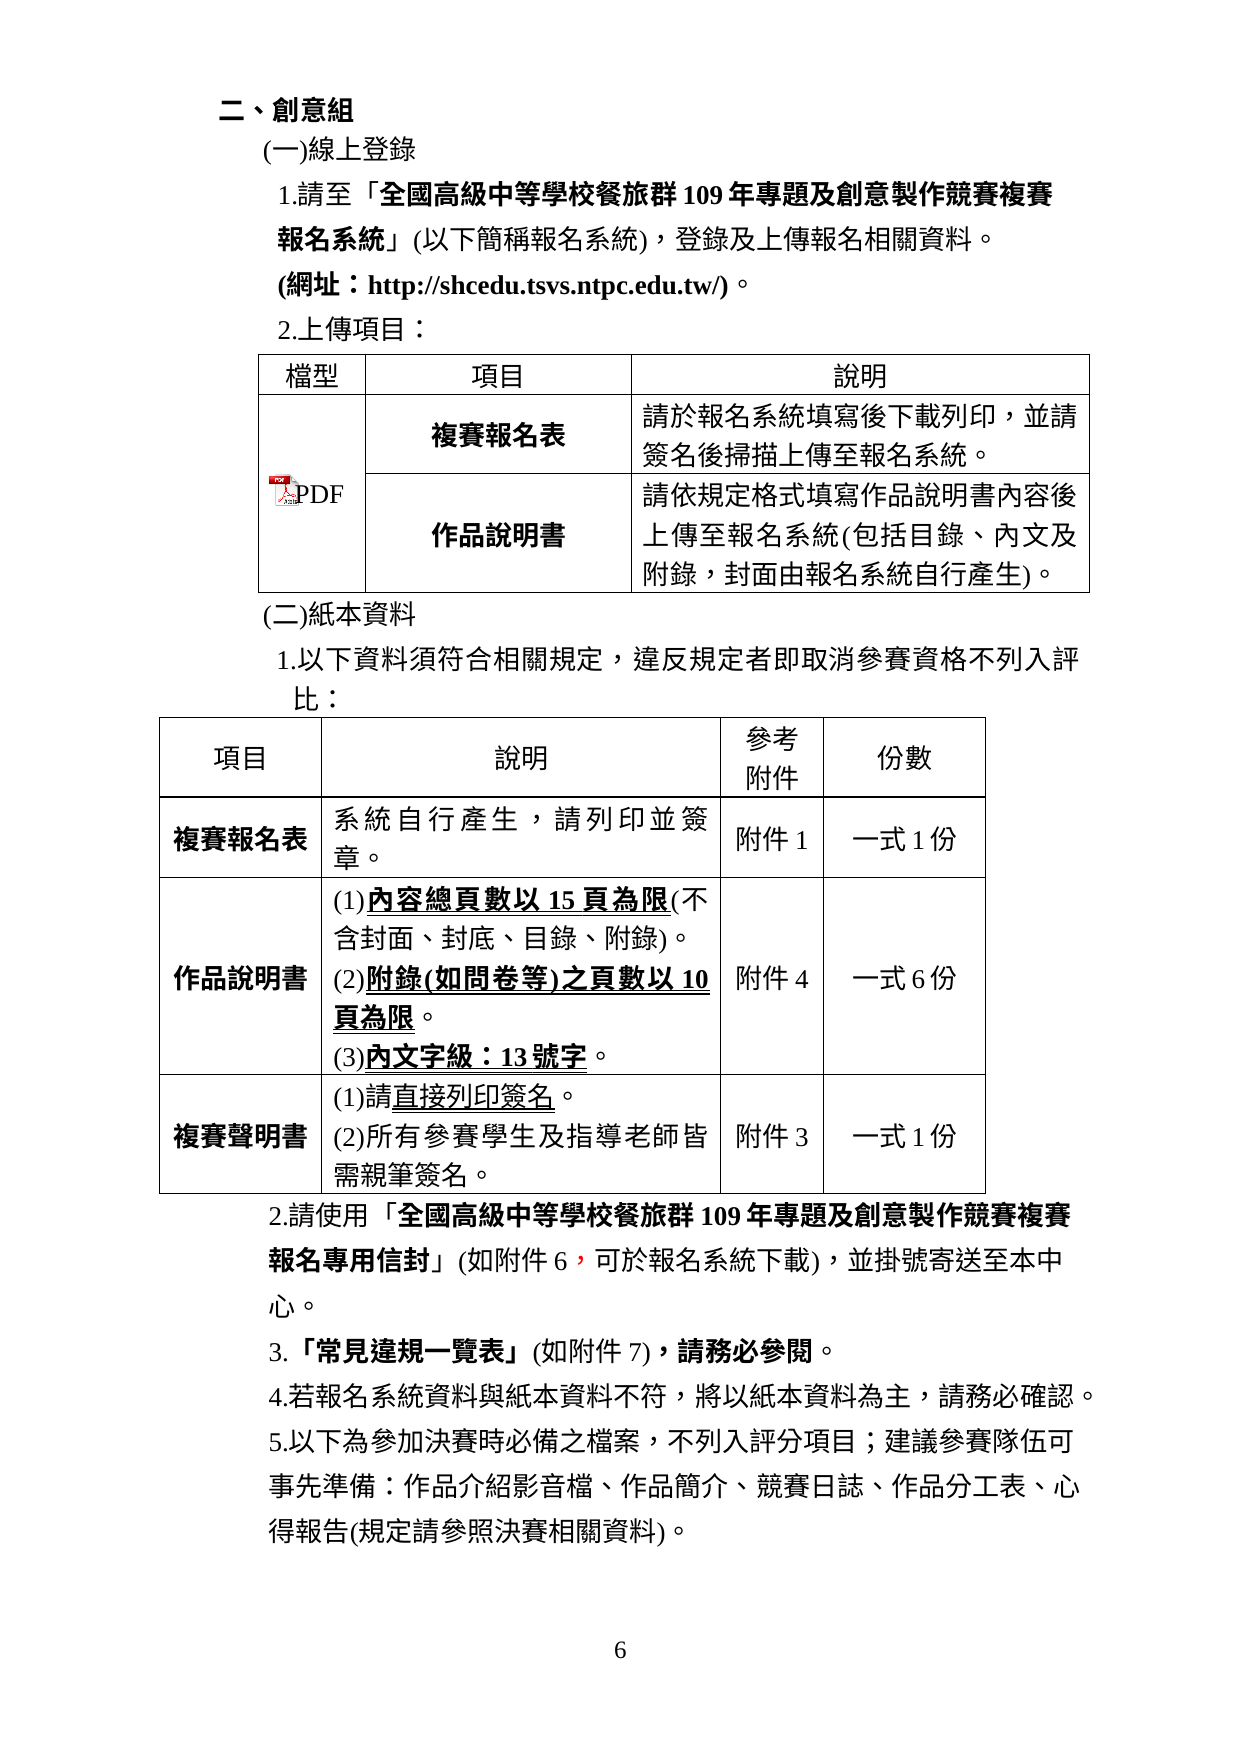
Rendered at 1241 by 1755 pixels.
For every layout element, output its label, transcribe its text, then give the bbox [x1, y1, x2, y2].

table_cell 附件1 [721, 798, 823, 877]
table_cell (1)請直接列印簽名。 (2)所有參賽學生及指導老師皆需親筆簽名。 [322, 1075, 720, 1193]
table_cell 一式6份 [824, 878, 985, 1074]
table_cell 作品說明書 [160, 878, 321, 1074]
text 1.以下資料須符合相關規定，違反規定者即取消參賽資格不列入評比： [276, 638, 1081, 717]
table_cell 複賽聲明書 [160, 1075, 321, 1193]
table_cell 附件3 [721, 1075, 823, 1193]
table_cell 作品說明書 [366, 474, 631, 592]
table_header 項目 [160, 718, 321, 796]
text 3.「常見違規一覽表」(如附件7)，請務必參閱。 [268, 1329, 1081, 1369]
text 2.請使用「全國高級中等學校餐旅群109年專題及創意製作競賽複賽報名專用信封」(如附件6，可於報名系統下載)，並掛號寄送至本中心。 [268, 1194, 1081, 1324]
text 二、創意組 [159, 89, 1081, 128]
table_cell (1)內容總頁數以15頁為限(不含封面、封底、目錄、附錄)。 (2)附錄(如問卷等)之頁數以10頁為限。 (3)內文字級：13號字。 [322, 878, 720, 1074]
text (一)線上登錄 [159, 128, 1081, 167]
table_header 份數 [824, 718, 985, 796]
table_cell 一式1份 [824, 798, 985, 877]
text 報名系統」(以下簡稱報名系統)，登錄及上傳報名相關資料。 [268, 218, 1081, 257]
table_cell 複賽報名表 [160, 798, 321, 877]
table_header 項目 [366, 355, 631, 394]
text 2.上傳項目： [268, 308, 1081, 348]
table_cell 請於報名系統填寫後下載列印，並請簽名後掃描上傳至報名系統。 [632, 395, 1089, 473]
table_cell 複賽報名表 [366, 395, 631, 473]
table_header 說明 [322, 718, 720, 796]
table_header 參考附件 [721, 718, 823, 796]
text (網址：http://shcedu.tsvs.ntpc.edu.tw/)。 [268, 263, 1081, 302]
table_cell 一式1份 [824, 1075, 985, 1193]
text 1.請至「全國高級中等學校餐旅群109年專題及創意製作競賽複賽 [268, 173, 1081, 212]
table_header 檔型 [259, 355, 365, 394]
text 4.若報名系統資料與紙本資料不符，將以紙本資料為主，請務必確認。 [268, 1375, 1081, 1414]
text 5.以下為參加決賽時必備之檔案，不列入評分項目；建議參賽隊伍可事先準備：作品介紹影音檔、作品簡介、競賽日誌、作品分工表、心得報告(規定請參照決賽相關資料)。 [268, 1420, 1081, 1549]
table_header 說明 [632, 355, 1089, 394]
table_cell 請依規定格式填寫作品說明書內容後上傳至報名系統(包括目錄、內文及附錄，封面由報名系統自行產生)。 [632, 474, 1089, 592]
table_cell 附件4 [721, 878, 823, 1074]
table_cell PDF [259, 395, 365, 592]
table_cell 系統自行產生，請列印並簽章。 [322, 798, 720, 877]
text (二)紙本資料 [159, 593, 1081, 632]
